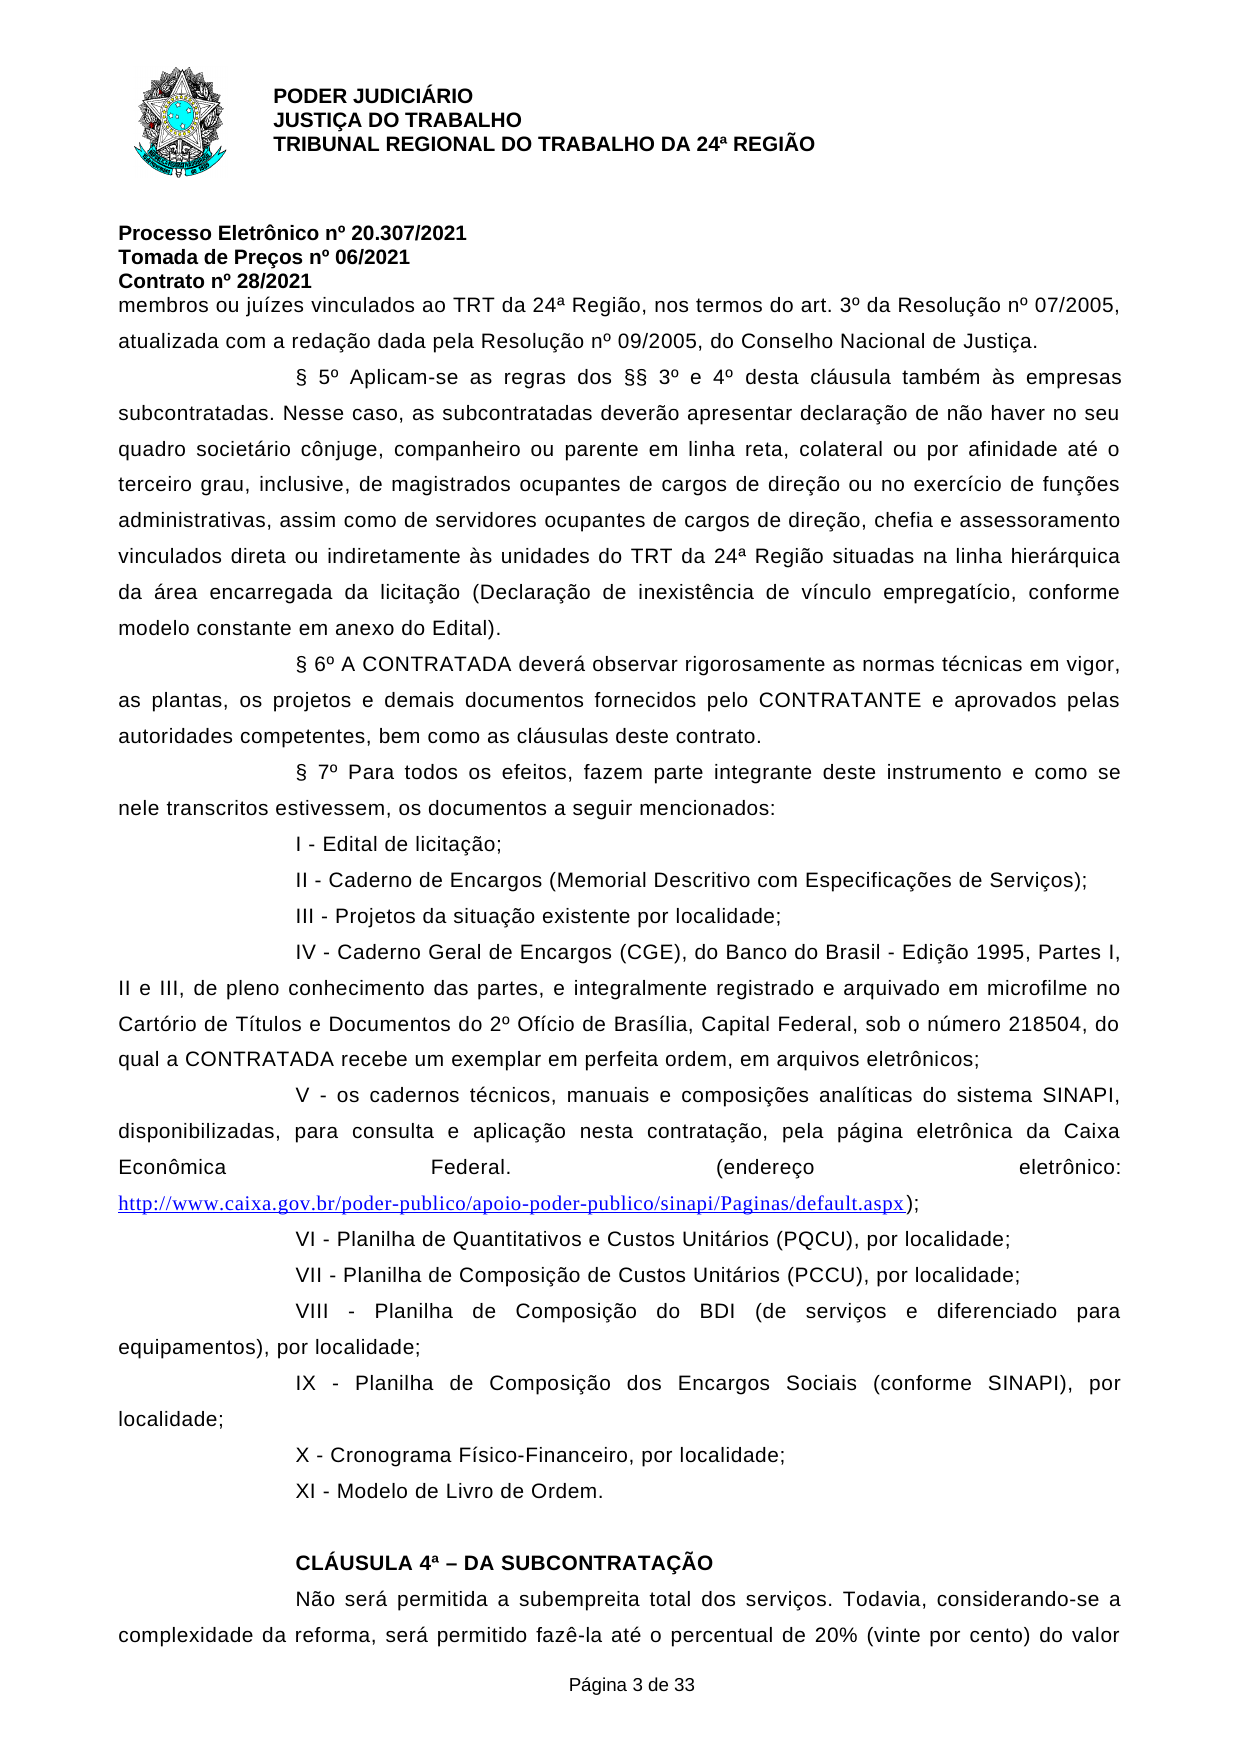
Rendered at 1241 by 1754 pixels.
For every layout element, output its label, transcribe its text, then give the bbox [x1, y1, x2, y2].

text CLÁUSULA 4ª – DA SUBCONTRATAÇÃO [118, 1551, 1119, 1575]
text III - Projetos da situação existente por localidade; [118, 903, 1122, 927]
text § 6º A CONTRATADA deverá observar rigorosamente as normas técnicas em vigor, as plantas, os projetos e demais documentos fornecidos pelo CONTRATANTE e aprovados pelas autoridades competentes, bem como as cláusulas deste contrato. [118, 652, 1122, 748]
text II - Caderno de Encargos (Memorial Descritivo com Especificações de Serviços); [118, 868, 1122, 892]
text X - Cronograma Físico-Financeiro, por localidade; [118, 1443, 1122, 1467]
text IV - Caderno Geral de Encargos (CGE), do Banco do Brasil - Edição 1995, Partes I, II e III, de pleno conhecimento das partes, e integralmente registrado e arquivado em microfilme no Cartório de Títulos e Documentos do 2º Ofício de Brasília, Capital Federal, sob o número 218504, do qual a CONTRATADA recebe um exemplar em perfeita ordem, em arquivos eletrônicos; [118, 939, 1122, 1071]
text IX - Planilha de Composição dos Encargos Sociais (conforme SINAPI), por localidade; [118, 1371, 1122, 1431]
picture [133, 66, 228, 178]
text VII - Planilha de Composição de Custos Unitários (PCCU), por localidade; [118, 1263, 1122, 1287]
text membros ou juízes vinculados ao TRT da 24ª Região, nos termos do art. 3º da Resolução nº 07/2005, atualizada com a redação dada pela Resolução nº 09/2005, do Conselho Nacional de Justiça. [118, 293, 1122, 352]
text I - Edital de licitação; [118, 832, 1122, 856]
text VI - Planilha de Quantitativos e Custos Unitários (PQCU), por localidade; [118, 1227, 1122, 1251]
text § 7º Para todos os efeitos, fazem parte integrante deste instrumento e como se nele transcritos estivessem, os documentos a seguir mencionados: [118, 760, 1122, 820]
text § 5º Aplicam-se as regras dos §§ 3º e 4º desta cláusula também às empresas subcontratadas. Nesse caso, as subcontratadas deverão apresentar declaração de não haver no seu quadro societário cônjuge, companheiro ou parente em linha reta, colateral ou por afinidade até o terceiro grau, inclusive, de magistrados ocupantes de cargos de direção ou no exercício de funções administrativas, assim como de servidores ocupantes de cargos de direção, chefia e assessoramento vinculados direta ou indiretamente às unidades do TRT da 24ª Região situadas na linha hierárquica da área encarregada da licitação (Declaração de inexistência de vínculo empregatício, conforme modelo constante em anexo do Edital). [118, 364, 1122, 640]
text Não será permitida a subempreita total dos serviços. Todavia, considerando-se a complexidade da reforma, será permitido fazê-la até o percentual de 20% (vinte por cento) do valor [118, 1587, 1122, 1647]
text VIII - Planilha de Composição do BDI (de serviços e diferenciado para equipamentos), por localidade; [118, 1299, 1122, 1359]
text V - os cadernos técnicos, manuais e composições analíticas do sistema SINAPI, disponibilizadas, para consulta e aplicação nesta contratação, pela página eletrônica da Caixa Econômica Federal. (endereço eletrônico: http://www.caixa.gov.br/poder-publico/apoio-poder-publico/sinapi/Paginas/default.aspx); [118, 1083, 1122, 1215]
text XI - Modelo de Livro de Ordem. [118, 1479, 1122, 1503]
